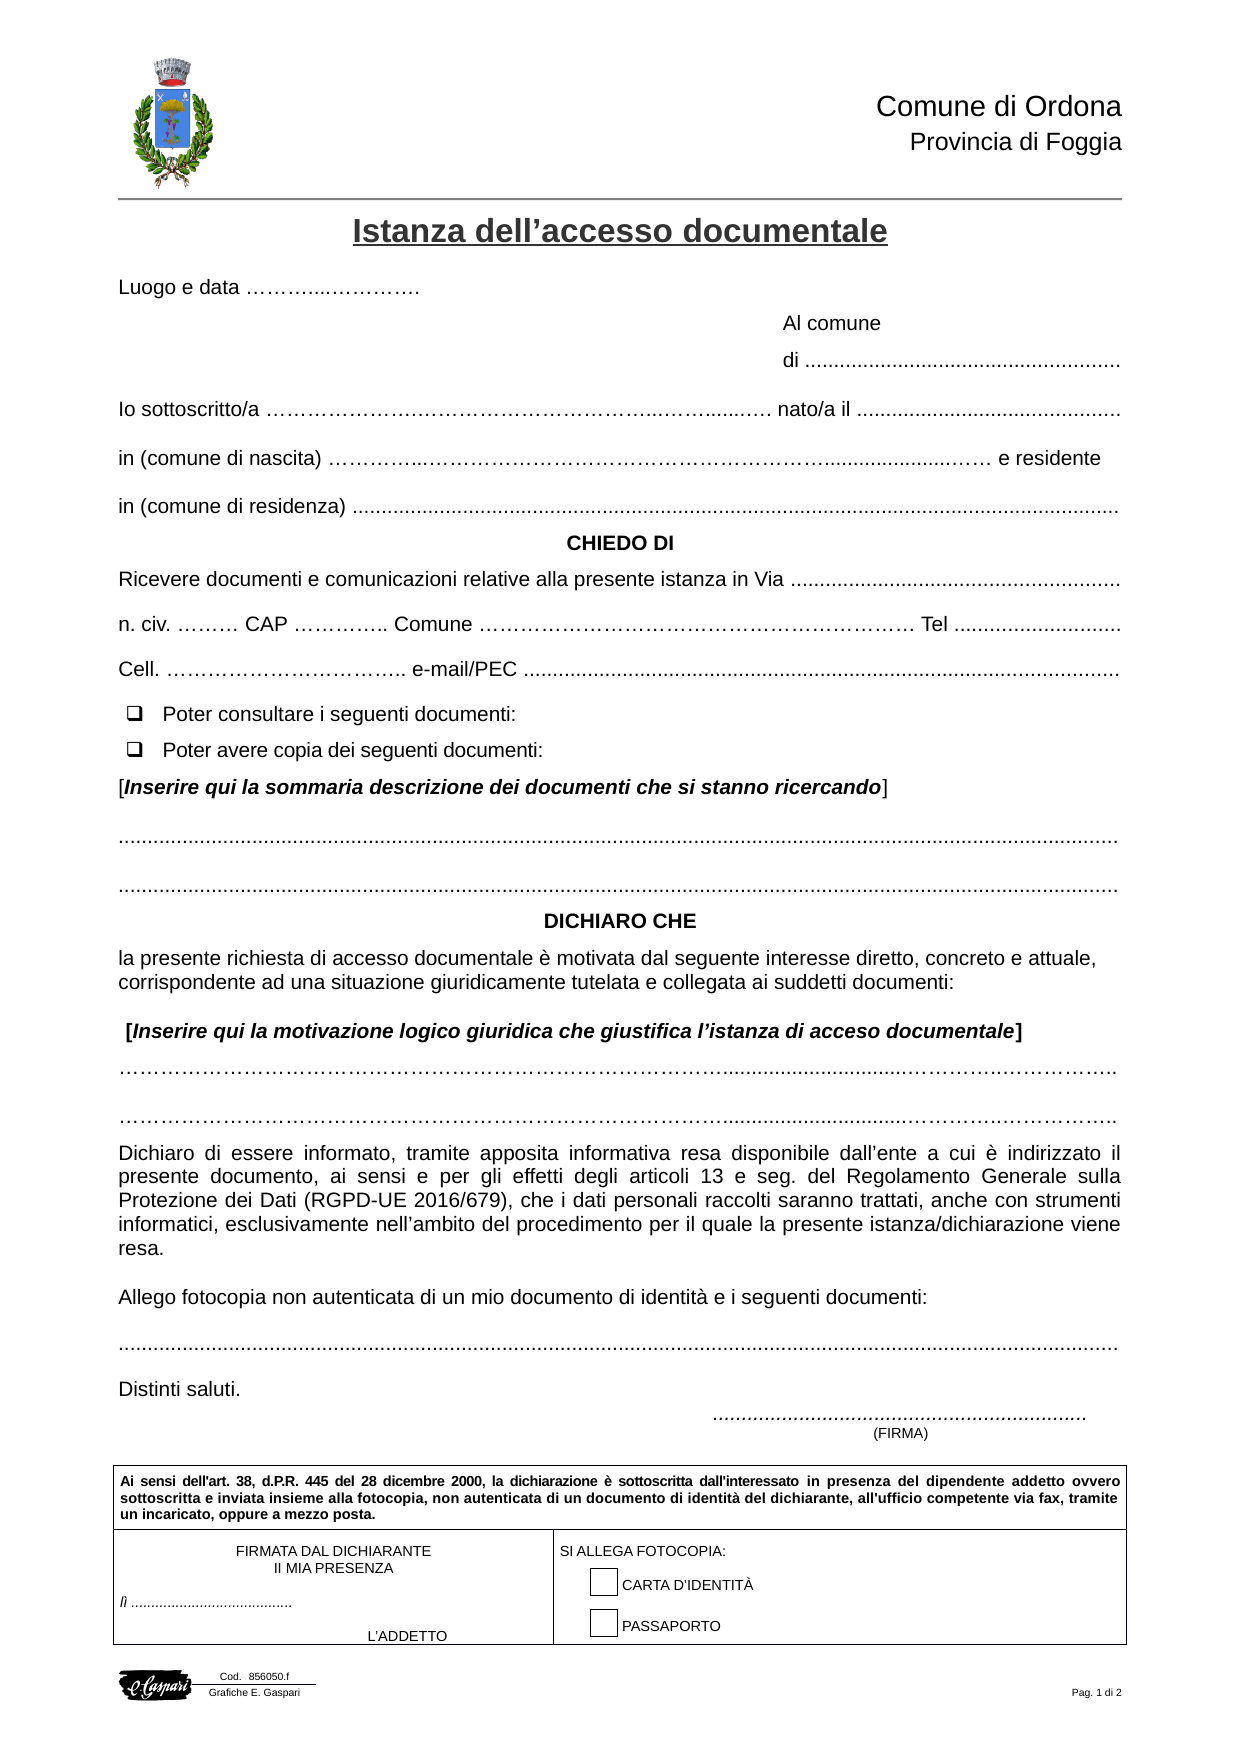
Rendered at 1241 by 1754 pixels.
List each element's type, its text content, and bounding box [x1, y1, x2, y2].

text in (comune di residenza) [118, 494, 1122, 518]
table_header Ai sensi dell'art. 38, d.P.R. 445 del 28 dicembre 2000, la dichiarazione è sottoscritta dall'interessato in presenza del dipendente addetto ovvero sottoscritta e inviata insieme alla fotocopia, non autenticata di un documento di identità del dichiarante, all'ufficio competente via fax, tramite un incaricato, oppure a mezzo posta. [114, 1466, 1126, 1529]
text Ricevere documenti e comunicazioni relative alla presente istanza in Via [118, 567, 1122, 591]
text CHIEDO DI [118, 531, 1122, 555]
text Distinti saluti. [118, 1377, 1122, 1401]
text [Inserire qui la sommaria descrizione dei documenti che si stanno ricercando] [118, 775, 1122, 799]
text Dichiaro di essere informato, tramite apposita informativa resa disponibile dall’ente a cui è indirizzato il presente documento, ai sensi e per gli effetti degli articoli 13 e seg. del Regolamento Generale sulla Protezione dei Dati (RGPD-UE 2016/679), che i dati personali raccolti saranno trattati, anche con strumenti informatici, esclusivamente nell’ambito del procedimento per il quale la presente istanza/dichiarazione viene resa. [118, 1140, 1122, 1260]
text Luogo e data ………....…………. [118, 274, 1122, 298]
text Provincia di Foggia [224, 127, 1122, 156]
table_cell SI ALLEGA FOTOCOPIA: CARTA D’IDENTITÀ PASSAPORTO [554, 1530, 1126, 1644]
text Cell. …………………………….. e-mail/PEC [118, 657, 1122, 681]
text Comune di Ordona [224, 89, 1122, 122]
list Poter consultare i seguenti documenti: [125, 702, 1122, 726]
text ……………………………………………………………………………................................…………..…………….. [118, 1055, 1122, 1079]
text [Inserire qui la motivazione logico giuridica che giustifica l’istanza di acceso documentale] [125, 1018, 1122, 1042]
picture [118, 1669, 192, 1701]
text Al comune [783, 311, 1122, 335]
picture [122, 58, 224, 189]
text di [783, 347, 1122, 371]
subtitle Istanza dell’accesso documentale [118, 211, 1122, 249]
list Poter avere copia dei seguenti documenti: [125, 738, 1122, 762]
text DICHIARO CHE [118, 909, 1122, 933]
text n. civ. ……… CAP ………….. Comune ……………………………………………………… Tel [118, 612, 1122, 636]
table_cell FIRMATA DAL DICHIARANTE II MIA PRESENZA lì ........................................ L’ADDETTO [114, 1530, 553, 1644]
text Io sottoscritto/a ………………….……………………………...…….......…. nato/a il [118, 396, 1122, 420]
text la presente richiesta di accesso documentale è motivata dal seguente interesse diretto, concreto e attuale, corrispondente ad una situazione giuridicamente tutelata e collegata ai suddetti documenti: [118, 946, 1122, 993]
text ................................................................. [679, 1401, 1122, 1425]
text in (comune di nascita) …………...…………………………………………………......................…… e residente [118, 445, 1122, 469]
text (FIRMA) [679, 1425, 1122, 1442]
text ……………………………………………………………………………................................…………..…………….. [118, 1104, 1122, 1128]
text Allego fotocopia non autenticata di un mio documento di identità e i seguenti documenti: [118, 1285, 1122, 1309]
